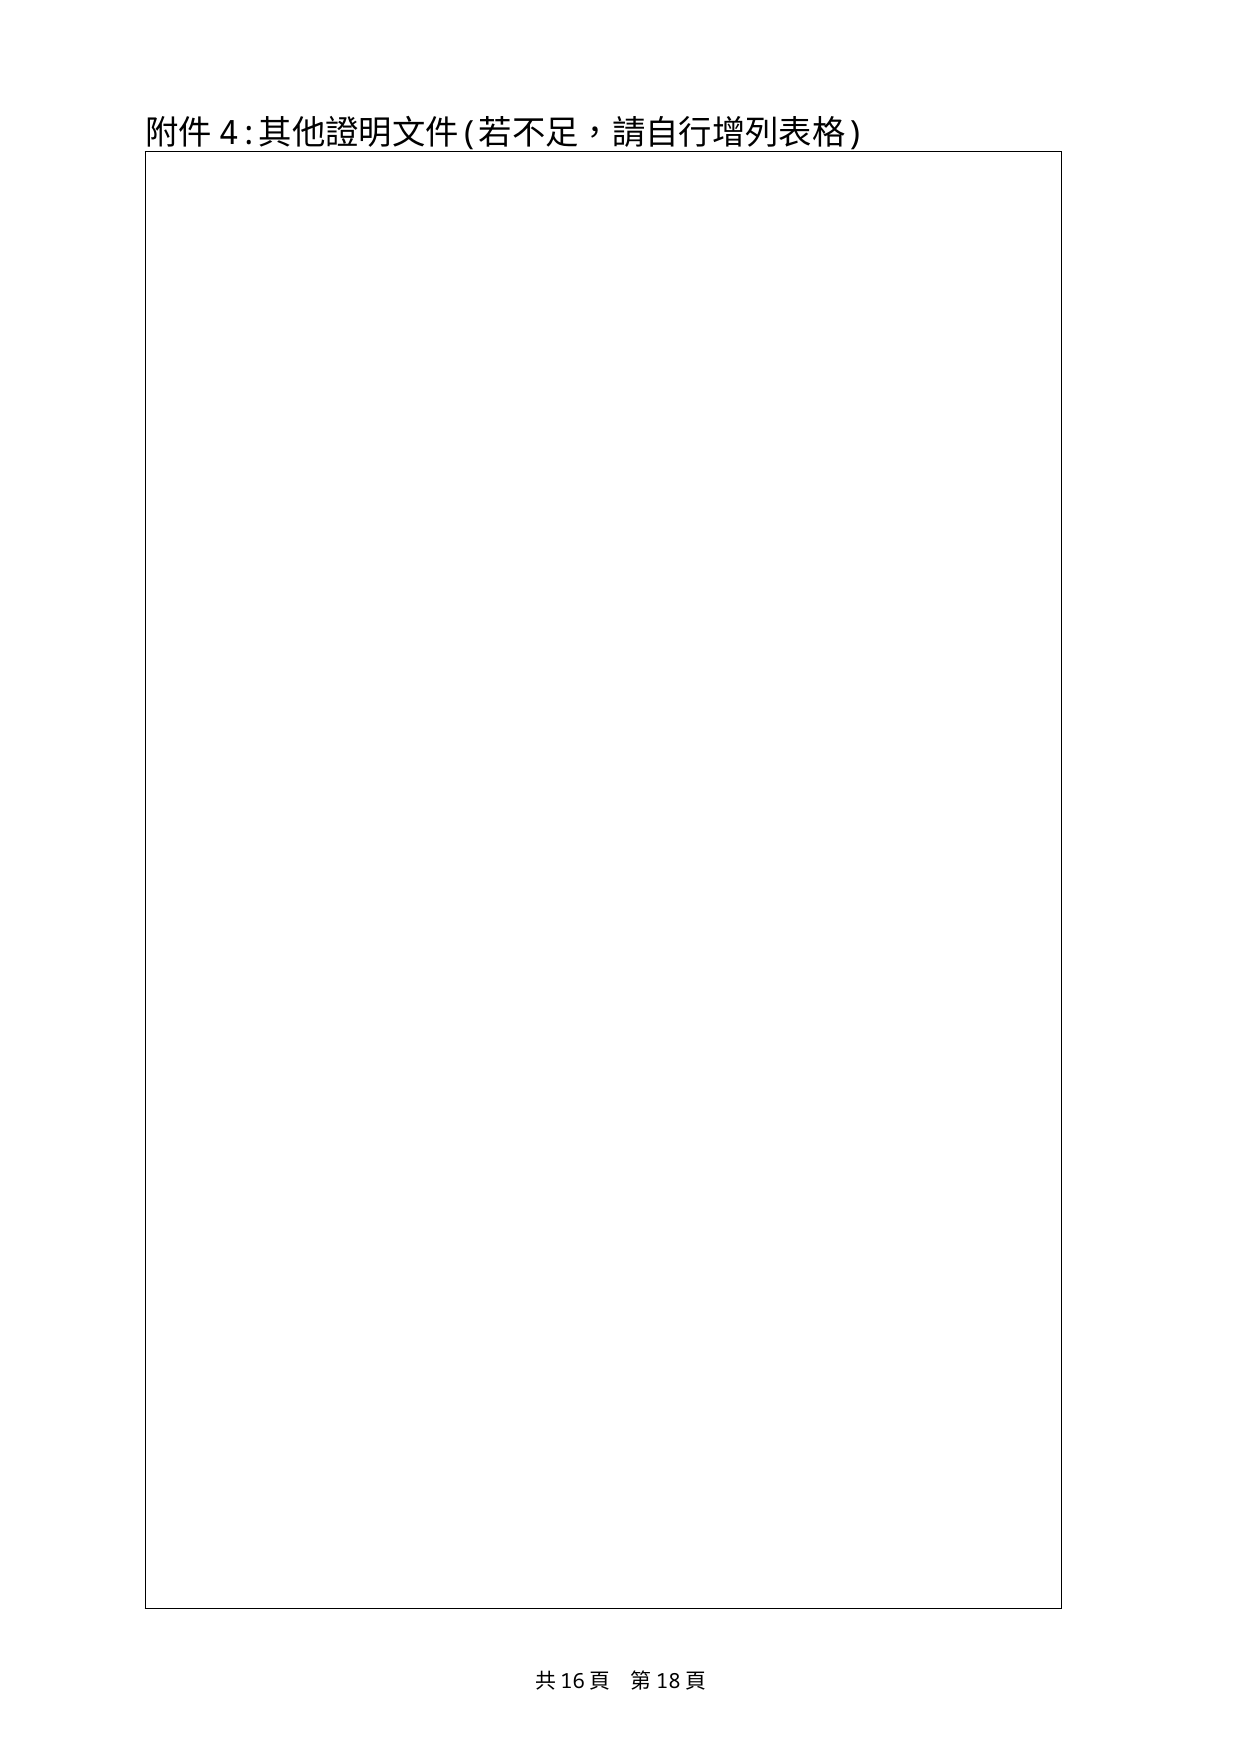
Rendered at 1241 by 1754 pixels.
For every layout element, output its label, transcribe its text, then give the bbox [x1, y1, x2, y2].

table_cell [87, 89, 142, 1665]
table_cell [1076, 89, 1168, 1665]
table_cell 附件4:其他證明文件(若不足，請自行增列表格) [142, 89, 1076, 1665]
table_header [146, 152, 1061, 1608]
